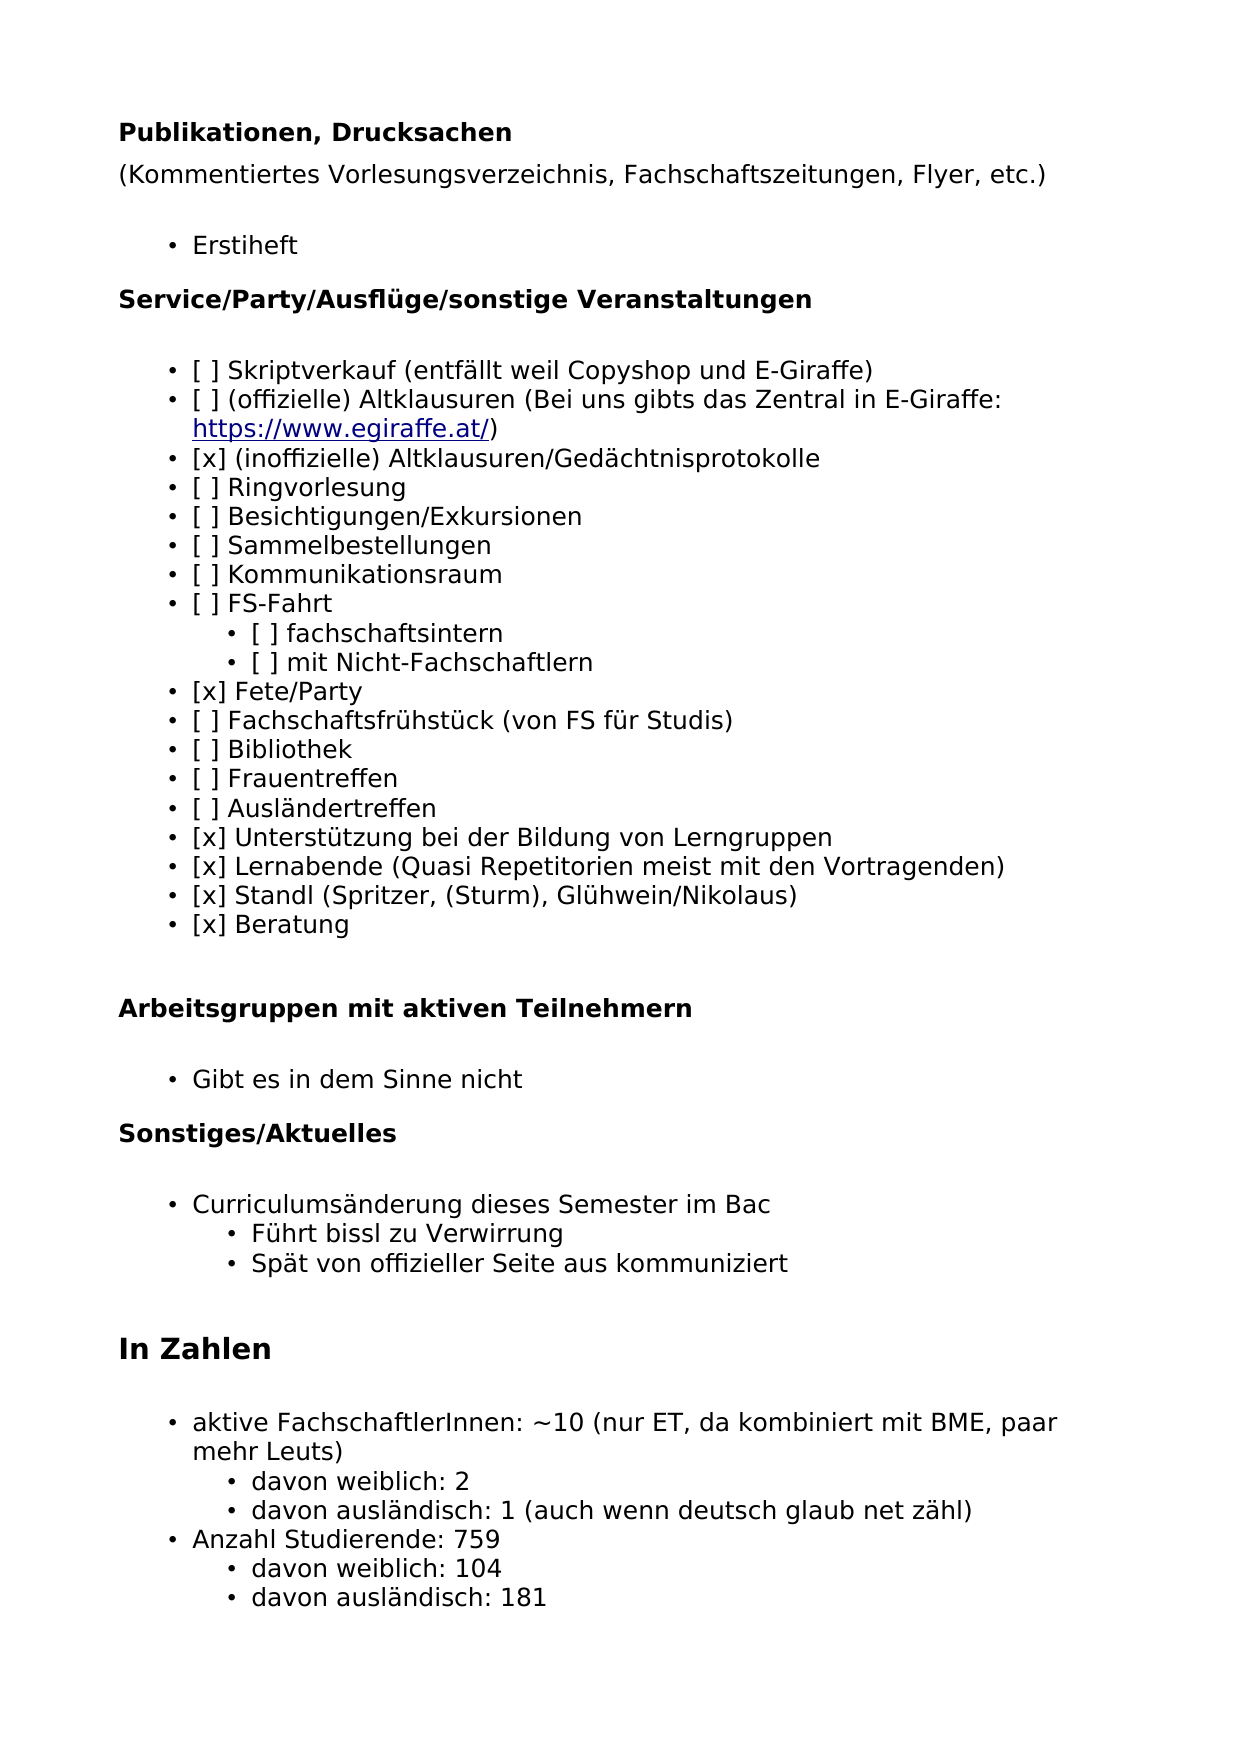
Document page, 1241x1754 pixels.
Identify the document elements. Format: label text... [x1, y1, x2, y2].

list [x] Unterstützung bei der Bildung von Lerngruppen [177, 823, 1122, 852]
list [ ] (offizielle) Altklausuren (Bei uns gibts das Zentral in E-Giraffe: https://www.egiraffe.at/) [177, 385, 1122, 444]
list [x] Lernabende (Quasi Repetitorien meist mit den Vortragenden) [177, 852, 1122, 881]
list aktive FachschaftlerInnen: ~10 (nur ET, da kombiniert mit BME, paar mehr Leuts) [177, 1408, 1122, 1467]
list Spät von offizieller Seite aus kommuniziert [236, 1249, 1122, 1278]
list davon weiblich: 2 [236, 1467, 1122, 1496]
list [ ] Skriptverkauf (entfällt weil Copyshop und E-Giraffe) [177, 356, 1122, 385]
text (Kommentiertes Vorlesungsverzeichnis, Fachschaftszeitungen, Flyer, etc.) [118, 160, 1122, 189]
list Gibt es in dem Sinne nicht [177, 1065, 1122, 1094]
list [x] Fete/Party [177, 677, 1122, 706]
subtitle Publikationen, Drucksachen [118, 118, 1122, 147]
list Erstiheft [177, 231, 1122, 260]
subtitle Service/Party/Ausflüge/sonstige Veranstaltungen [118, 285, 1122, 314]
list Anzahl Studierende: 759 [177, 1525, 1122, 1554]
list [x] Beratung [177, 910, 1122, 939]
list Curriculumsänderung dieses Semester im Bac [177, 1191, 1122, 1220]
list davon ausländisch: 181 [236, 1583, 1122, 1613]
list davon ausländisch: 1 (auch wenn deutsch glaub net zähl) [236, 1496, 1122, 1525]
subtitle In Zahlen [118, 1332, 1122, 1366]
list davon weiblich: 104 [236, 1554, 1122, 1583]
list [ ] Fachschaftsfrühstück (von FS für Studis) [177, 706, 1122, 735]
list [ ] Sammelbestellungen [177, 531, 1122, 560]
list [x] (inoffizielle) Altklausuren/Gedächtnisprotokolle [177, 444, 1122, 473]
list [ ] FS-Fahrt [177, 589, 1122, 619]
subtitle Sonstiges/Aktuelles [118, 1119, 1122, 1148]
subtitle Arbeitsgruppen mit aktiven Teilnehmern [118, 994, 1122, 1023]
list [ ] Besichtigungen/Exkursionen [177, 502, 1122, 531]
list Führt bissl zu Verwirrung [236, 1220, 1122, 1249]
list [ ] Ringvorlesung [177, 473, 1122, 502]
list [ ] Bibliothek [177, 735, 1122, 764]
list [ ] Ausländertreffen [177, 794, 1122, 823]
list [ ] mit Nicht-Fachschaftlern [236, 648, 1122, 677]
list [ ] fachschaftsintern [236, 619, 1122, 648]
list [ ] Frauentreffen [177, 764, 1122, 794]
list [ ] Kommunikationsraum [177, 560, 1122, 589]
list [x] Standl (Spritzer, (Sturm), Glühwein/Nikolaus) [177, 881, 1122, 910]
